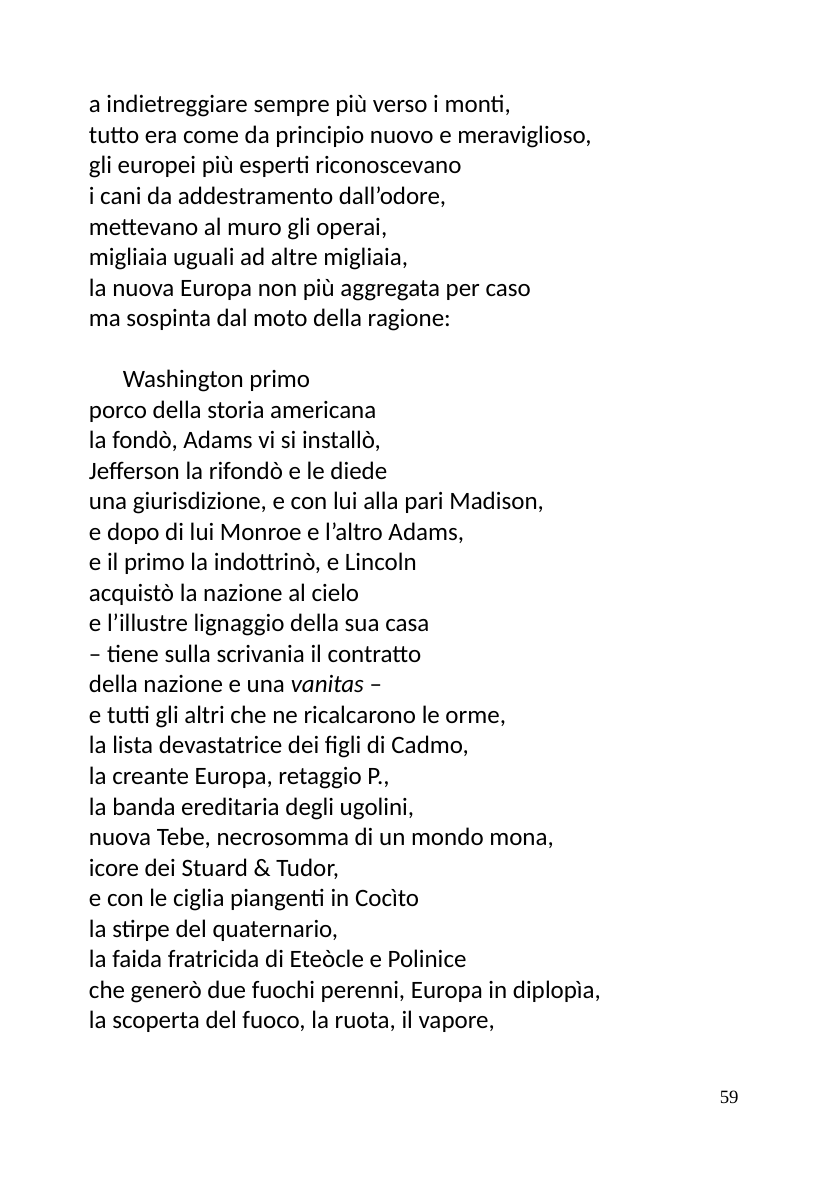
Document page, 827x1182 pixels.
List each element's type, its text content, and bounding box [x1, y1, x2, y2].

text la lista devastatrice dei figli di Cadmo, [89, 729, 738, 760]
text e tutti gli altri che ne ricalcarono le orme, [89, 699, 738, 729]
text e con le ciglia piangenti in Cocìto [89, 882, 738, 913]
text la stirpe del quaternario, [89, 913, 738, 943]
text Washington primo [89, 363, 738, 394]
text ma sospinta dal moto della ragione: [89, 302, 738, 333]
text a indietreggiare sempre più verso i monti, [89, 89, 738, 119]
text nuova Tebe, necrosomma di un mondo mona, [89, 821, 738, 852]
text la nuova Europa non più aggregata per caso [89, 272, 738, 302]
text i cani da addestramento dall’odore, [89, 180, 738, 211]
text mettevano al muro gli operai, [89, 211, 738, 241]
text icore dei Stuard & Tudor, [89, 852, 738, 882]
text la creante Europa, retaggio P., [89, 760, 738, 791]
text una giurisdizione, e con lui alla pari Madison, [89, 485, 738, 516]
text e l’illustre lignaggio della sua casa [89, 607, 738, 638]
text e il primo la indottrinò, e Lincoln [89, 546, 738, 577]
text – tiene sulla scrivania il contratto [89, 638, 738, 668]
text acquistò la nazione al cielo [89, 577, 738, 607]
text la banda ereditaria degli ugolini, [89, 791, 738, 821]
text porco della storia americana [89, 394, 738, 424]
text che generò due fuochi perenni, Europa in diplopìa, [89, 974, 738, 1004]
text la fondò, Adams vi si installò, [89, 424, 738, 455]
text migliaia uguali ad altre migliaia, [89, 241, 738, 272]
text della nazione e una vanitas – [89, 668, 738, 699]
text la faida fratricida di Eteòcle e Polinice [89, 943, 738, 974]
text e dopo di lui Monroe e l’altro Adams, [89, 516, 738, 546]
text tutto era come da principio nuovo e meraviglioso, [89, 119, 738, 150]
text la scoperta del fuoco, la ruota, il vapore, [89, 1004, 738, 1035]
text gli europei più esperti riconoscevano [89, 150, 738, 180]
text Jefferson la rifondò e le diede [89, 455, 738, 485]
